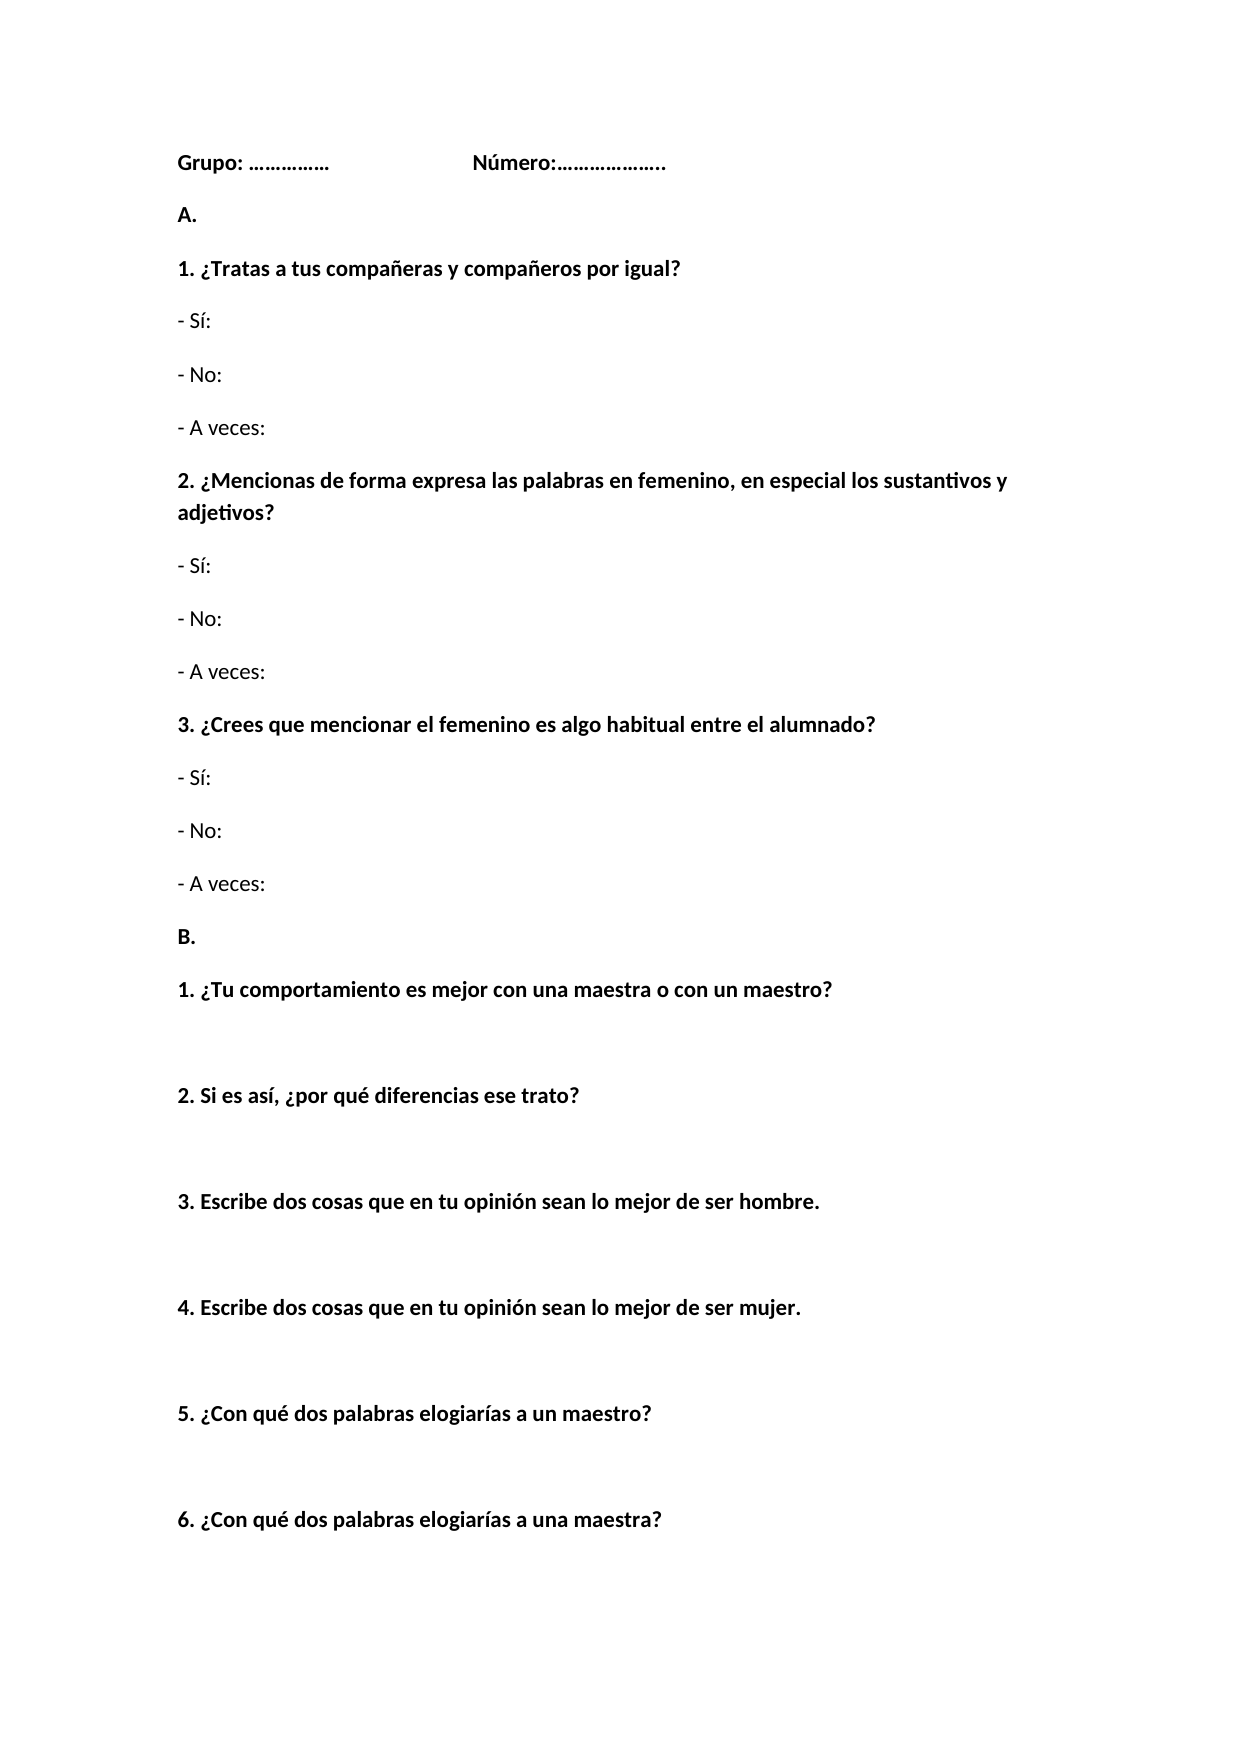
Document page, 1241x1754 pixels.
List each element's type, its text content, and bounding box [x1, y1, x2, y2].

text - Sí: [177, 551, 1063, 579]
text - Sí: [177, 763, 1063, 791]
text 4. Escribe dos cosas que en tu opinión sean lo mejor de ser mujer. [177, 1293, 1063, 1321]
text - A veces: [177, 869, 1063, 897]
text A. [177, 201, 1063, 229]
text - A veces: [177, 657, 1063, 685]
text - No: [177, 360, 1063, 388]
text 5. ¿Con qué dos palabras elogiarías a un maestro? [177, 1399, 1063, 1427]
text 2. Si es así, ¿por qué diferencias ese trato? [177, 1081, 1063, 1109]
text - Sí: [177, 307, 1063, 335]
text 2. ¿Mencionas de forma expresa las palabras en femenino, en especial los sustantivos y adjetivos? [177, 466, 1063, 526]
text 6. ¿Con qué dos palabras elogiarías a una maestra? [177, 1505, 1063, 1533]
text 1. ¿Tu comportamiento es mejor con una maestra o con un maestro? [177, 975, 1063, 1003]
text 1. ¿Tratas a tus compañeras y compañeros por igual? [177, 254, 1063, 282]
text - No: [177, 816, 1063, 844]
text - A veces: [177, 413, 1063, 441]
text 3. Escribe dos cosas que en tu opinión sean lo mejor de ser hombre. [177, 1187, 1063, 1215]
text B. [177, 922, 1063, 950]
text 3. ¿Crees que mencionar el femenino es algo habitual entre el alumnado? [177, 710, 1063, 738]
text Grupo: …………… Número:……………….. [177, 148, 1063, 176]
text - No: [177, 604, 1063, 632]
